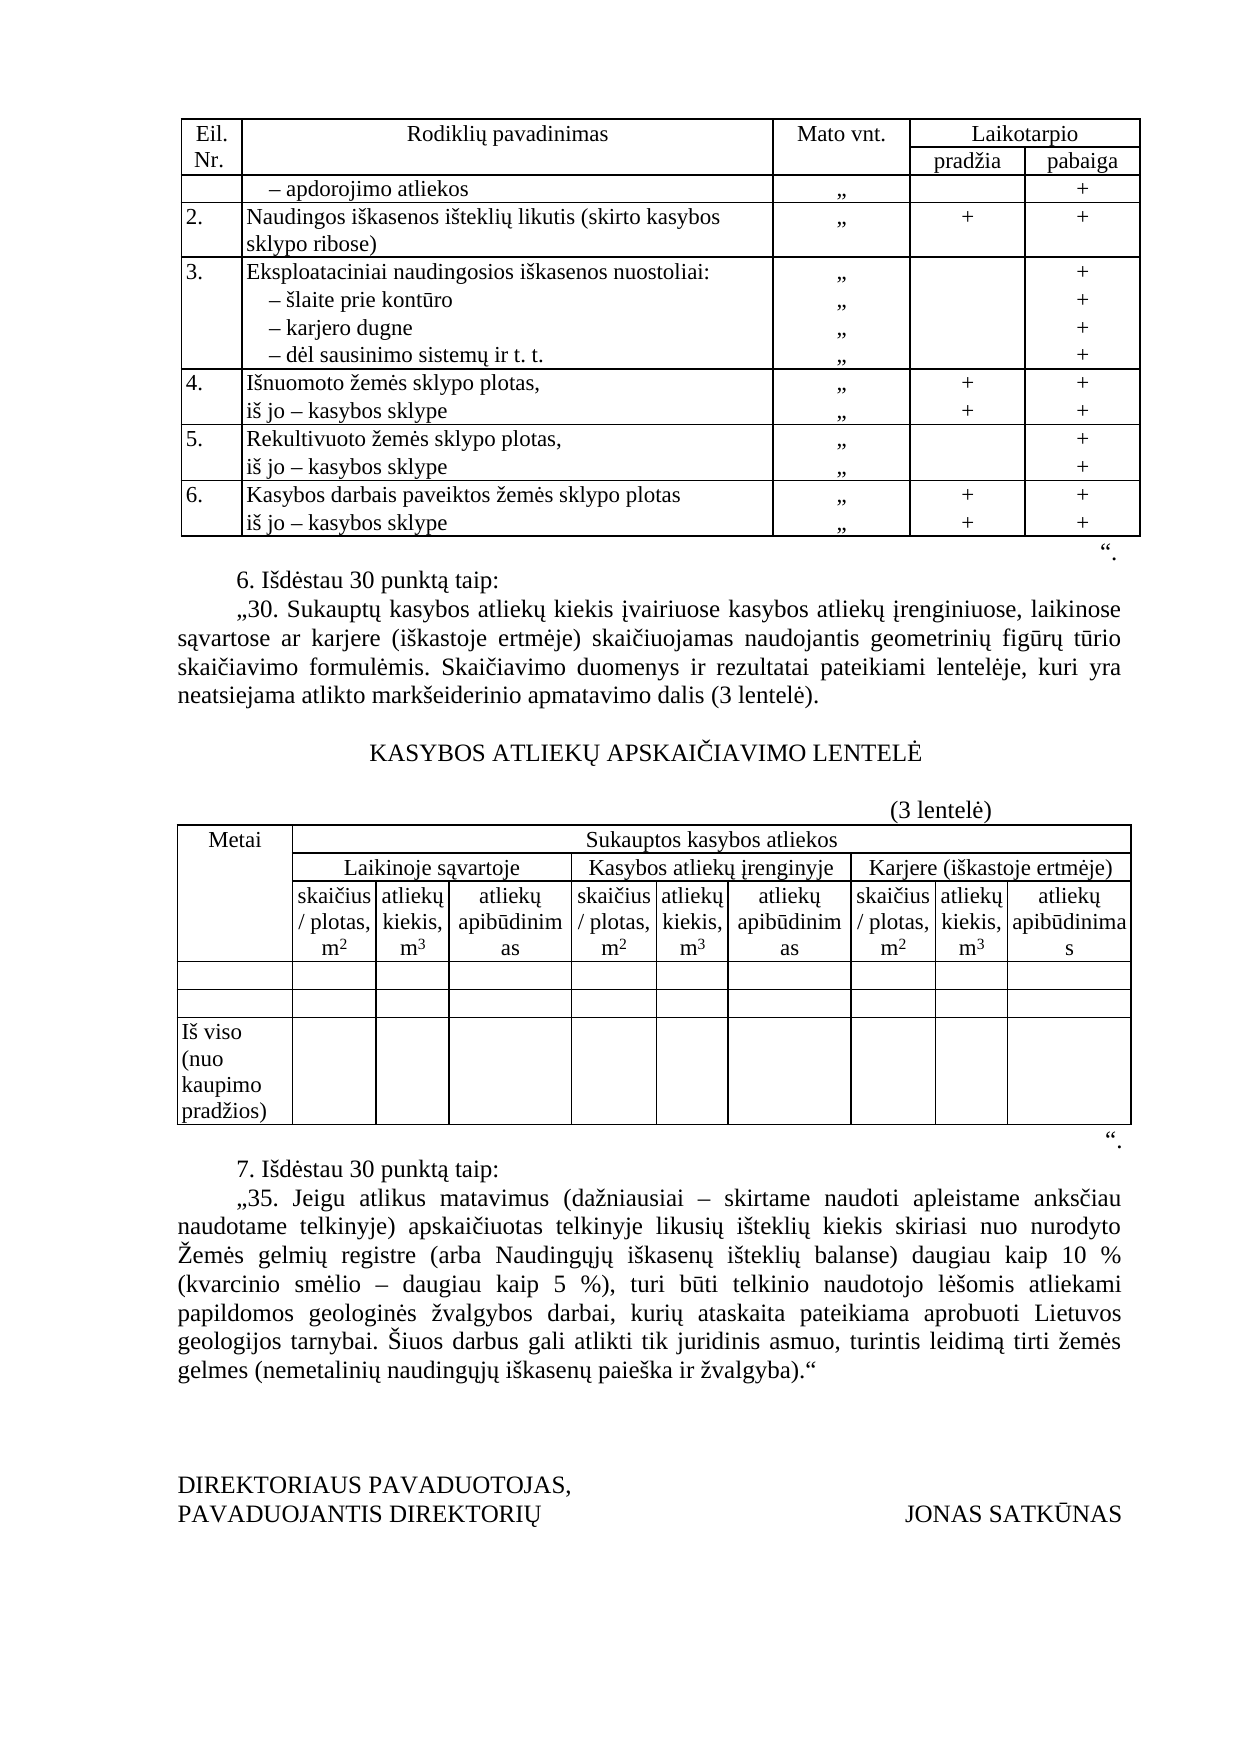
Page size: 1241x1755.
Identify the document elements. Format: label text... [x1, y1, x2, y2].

text “. [177, 537, 1122, 566]
table_cell [1003, 962, 1007, 989]
table_cell „ [774, 284, 909, 312]
table_cell [911, 284, 1024, 312]
table_header Mato vnt. [774, 120, 909, 174]
table_cell [1008, 962, 1012, 989]
table_cell [572, 1018, 656, 1124]
table_cell [652, 962, 656, 989]
text 7. Išdėstau 30 punktą taip: [177, 1154, 1122, 1183]
table_cell [729, 1018, 850, 1124]
table_cell – šlaite prie kontūro [243, 284, 772, 312]
table_cell [1008, 1018, 1130, 1124]
table_cell + [911, 508, 1024, 535]
table_cell – apdorojimo atliekos [243, 176, 269, 202]
table_cell [567, 990, 571, 1017]
table_cell [911, 340, 1024, 368]
text KASYBOS ATLIEKŲ APSKAIČIAVIMO LENTELĖ [177, 738, 1122, 767]
table_cell 4. [182, 370, 241, 424]
table_cell + [911, 203, 1024, 256]
table_cell + [1026, 508, 1139, 535]
table_cell iš jo – kasybos sklype [243, 452, 772, 479]
table_cell [931, 962, 935, 989]
table_cell 2. [182, 203, 241, 256]
table_cell + [1026, 284, 1139, 312]
text „35. Jeigu atlikus matavimus (dažniausiai – skirtame naudoti apleistame anksčiau naudotame telkinyje) apskaičiuotas telkinyje likusių išteklių kiekis skiriasi nuo nurodyto Žemės gelmių registre (arba Naudingųjų iškasenų išteklių balanse) daugiau kaip 10 % (kvarcinio smėlio – daugiau kaip 5 %), turi būti telkinio naudotojo lėšomis atliekami papildomos geologinės žvalgybos darbai, kurių ataskaita pateikiama aprobuoti Lietuvos geologijos tarnybai. Šiuos darbus gali atlikti tik juridinis asmuo, turintis leidimą tirti žemės gelmes (nemetalinių naudingųjų iškasenų paieška ir žvalgyba).“ [177, 1183, 1122, 1384]
table_cell + [1026, 203, 1139, 256]
table_cell [288, 962, 292, 989]
table_cell [936, 990, 940, 1017]
table_cell [657, 1018, 727, 1124]
table_cell [572, 962, 576, 989]
table_cell + [911, 396, 1024, 424]
table_cell + [1026, 396, 1139, 424]
table_cell + [1026, 340, 1139, 368]
table_cell [911, 312, 1024, 340]
table_cell [450, 1018, 571, 1124]
table_cell „ [774, 452, 909, 479]
table_cell iš jo – kasybos sklype [243, 508, 772, 535]
text (3 lentelė) [890, 796, 1122, 824]
table_cell [1008, 990, 1012, 1017]
table_cell – dėl sausinimo sistemų ir t. t. [243, 340, 772, 368]
table_cell [936, 1018, 1007, 1124]
table_cell [288, 990, 292, 1017]
table_cell [652, 990, 656, 1017]
table_cell 3. [182, 258, 241, 368]
table_cell [852, 1018, 935, 1124]
table_cell „ [774, 396, 909, 424]
table_cell iš jo – kasybos sklype [243, 396, 772, 424]
table_header Eil. Nr. [182, 120, 241, 174]
table_cell + [1026, 312, 1139, 340]
table_cell „ [774, 312, 909, 340]
text „30. Sukauptų kasybos atliekų kiekis įvairiuose kasybos atliekų įrenginiuose, laikinose sąvartose ar karjere (iškastoje ertmėje) skaičiuojamas naudojantis geometrinių figūrų tūrio skaičiavimo formulėmis. Skaičiavimo duomenys ir rezultatai pateikiami lentelėje, kuri yra neatsiejama atlikto markšeiderinio apmatavimo dalis (3 lentelė). [177, 594, 1122, 709]
table_cell „ [774, 508, 909, 535]
table_cell [657, 962, 661, 989]
table_cell [936, 962, 940, 989]
table_cell [911, 452, 1024, 479]
table_cell „ [774, 340, 909, 368]
table_cell [657, 990, 661, 1017]
text DIREKTORIAUS PAVADUOTOJAS, [177, 1470, 1122, 1499]
table_cell – karjero dugne [243, 312, 772, 340]
table_header Rodiklių pavadinimas [243, 120, 772, 174]
table_cell + [1026, 452, 1139, 479]
table_cell [567, 962, 571, 989]
table_cell [182, 176, 241, 202]
table_cell [293, 1018, 375, 1124]
text “. [177, 1125, 1122, 1154]
table_cell [1003, 990, 1007, 1017]
text PAVADUOJANTIS DIREKTORIŲ JONAS SATKŪNAS [177, 1499, 1122, 1528]
table_header Metai [178, 826, 292, 961]
table_cell „ [774, 203, 909, 256]
table_cell [377, 1018, 448, 1124]
table_cell 6. [182, 481, 241, 535]
text 6. Išdėstau 30 punktą taip: [177, 566, 1122, 594]
table_cell 5. [182, 425, 241, 479]
table_cell [572, 990, 576, 1017]
table_cell [931, 990, 935, 1017]
